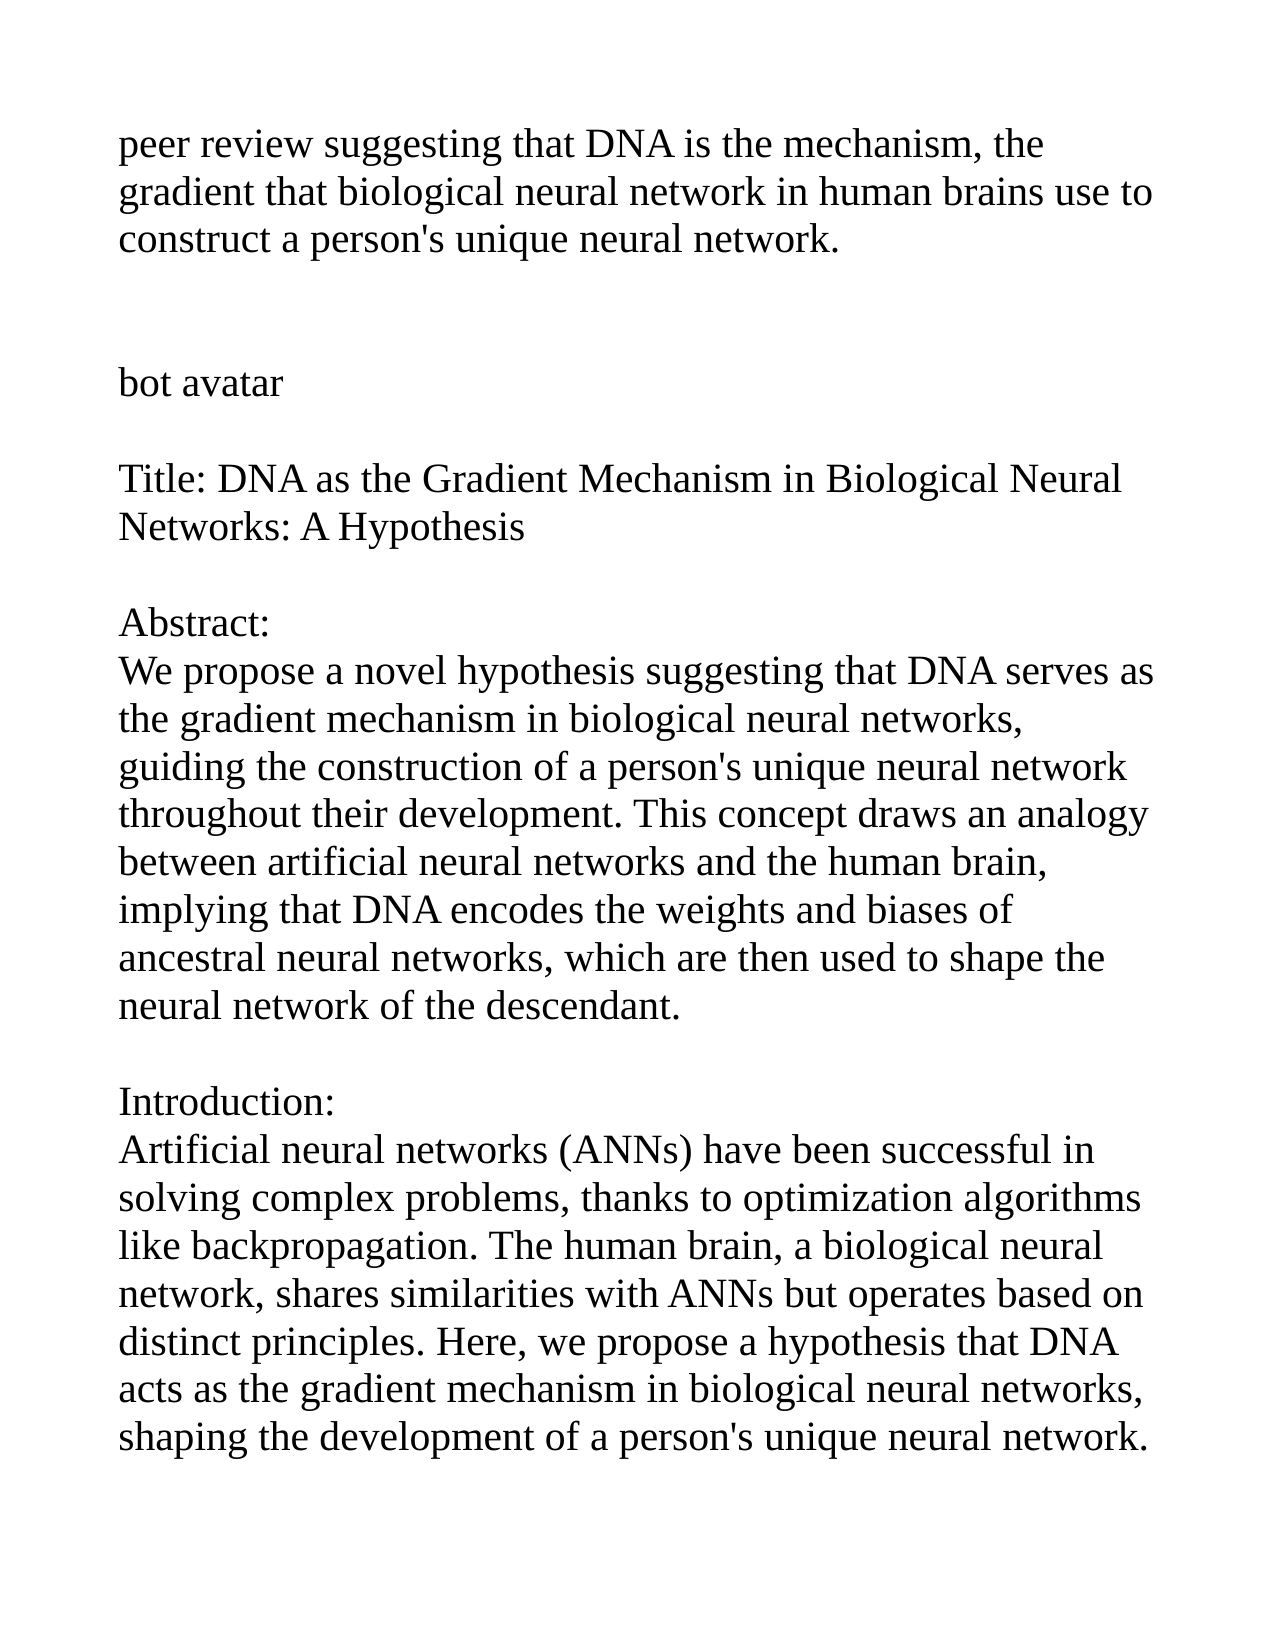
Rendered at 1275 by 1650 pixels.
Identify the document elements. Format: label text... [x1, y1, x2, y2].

text We propose a novel hypothesis suggesting that DNA serves as the gradient mechanism in biological neural networks, guiding the construction of a person's unique neural network throughout their development. This concept draws an analogy between artificial neural networks and the human brain, implying that DNA encodes the weights and biases of ancestral neural networks, which are then used to shape the neural network of the descendant. [118, 645, 1157, 1028]
text Introduction: [118, 1076, 1157, 1124]
text bot avatar [118, 358, 1157, 406]
text Artificial neural networks (ANNs) have been successful in solving complex problems, thanks to optimization algorithms like backpropagation. The human brain, a biological neural network, shares similarities with ANNs but operates based on distinct principles. Here, we propose a hypothesis that DNA acts as the gradient mechanism in biological neural networks, shaping the development of a person's unique neural network. [118, 1124, 1157, 1460]
text Title: DNA as the Gradient Mechanism in Biological Neural Networks: A Hypothesis [118, 453, 1157, 549]
text Abstract: [118, 597, 1157, 645]
text peer review suggesting that DNA is the mechanism, the gradient that biological neural network in human brains use to construct a person's unique neural network. [118, 118, 1157, 262]
